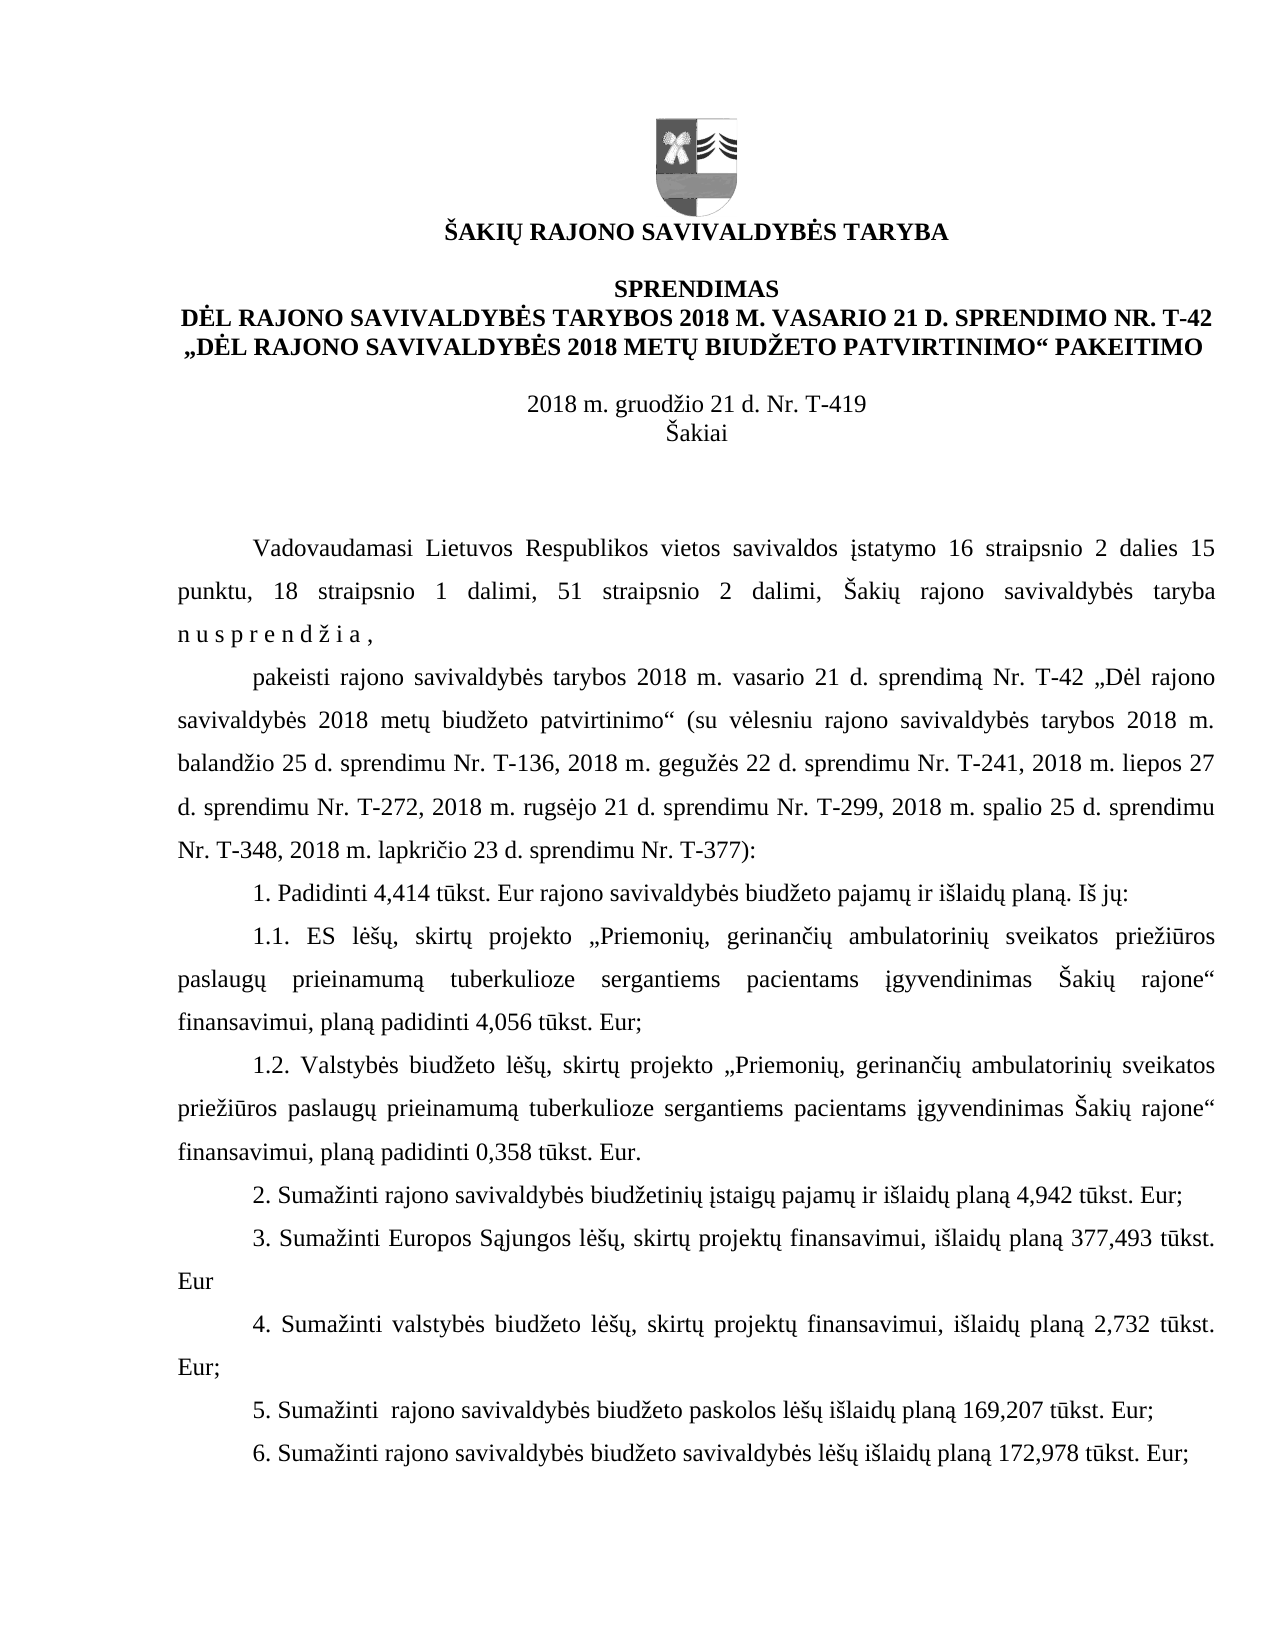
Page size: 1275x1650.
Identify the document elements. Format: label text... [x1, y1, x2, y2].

text 1. Padidinti 4,414 tūkst. Eur rajono savivaldybės biudžeto pajamų ir išlaidų planą. Iš jų: [177, 878, 1216, 907]
text DĖL RAJONO SAVIVALDYBĖS TARYBOS 2018 M. VASARIO 21 D. SPRENDIMO NR. T-42 „DĖL RAJONO SAVIVALDYBĖS 2018 METŲ BIUDŽETO PATVIRTINIMO“ PAKEITIMO [177, 303, 1216, 360]
text 2018 m. gruodžio 21 d. Nr. T-419 [177, 389, 1216, 418]
text 1.1. ES lėšų, skirtų projekto „Priemonių, gerinančių ambulatorinių sveikatos priežiūros paslaugų prieinamumą tuberkulioze sergantiems pacientams įgyvendinimas Šakių rajone“ finansavimui, planą padidinti 4,056 tūkst. Eur; [177, 921, 1216, 1036]
text 4. Sumažinti valstybės biudžeto lėšų, skirtų projektų finansavimui, išlaidų planą 2,732 tūkst. Eur; [177, 1309, 1216, 1381]
text 3. Sumažinti Europos Sąjungos lėšų, skirtų projektų finansavimui, išlaidų planą 377,493 tūkst. Eur [177, 1223, 1216, 1295]
text 1.2. Valstybės biudžeto lėšų, skirtų projekto „Priemonių, gerinančių ambulatorinių sveikatos priežiūros paslaugų prieinamumą tuberkulioze sergantiems pacientams įgyvendinimas Šakių rajone“ finansavimui, planą padidinti 0,358 tūkst. Eur. [177, 1050, 1216, 1165]
text 5. Sumažinti rajono savivaldybės biudžeto paskolos lėšų išlaidų planą 169,207 tūkst. Eur; [177, 1395, 1216, 1424]
text Šakiai [177, 418, 1216, 447]
text Vadovaudamasi Lietuvos Respublikos vietos savivaldos įstatymo 16 straipsnio 2 dalies 15 punktu, 18 straipsnio 1 dalimi, 51 straipsnio 2 dalimi, Šakių rajono savivaldybės taryba nusprendžia, [177, 533, 1216, 648]
text ŠAKIŲ RAJONO SAVIVALDYBĖS TARYBA [177, 217, 1216, 245]
text 6. Sumažinti rajono savivaldybės biudžeto savivaldybės lėšų išlaidų planą 172,978 tūkst. Eur; [177, 1438, 1216, 1467]
text 2. Sumažinti rajono savivaldybės biudžetinių įstaigų pajamų ir išlaidų planą 4,942 tūkst. Eur; [177, 1180, 1216, 1208]
text pakeisti rajono savivaldybės tarybos 2018 m. vasario 21 d. sprendimą Nr. T-42 „Dėl rajono savivaldybės 2018 metų biudžeto patvirtinimo“ (su vėlesniu rajono savivaldybės tarybos 2018 m. balandžio 25 d. sprendimu Nr. T-136, 2018 m. gegužės 22 d. sprendimu Nr. T-241, 2018 m. liepos 27 d. sprendimu Nr. T-272, 2018 m. rugsėjo 21 d. sprendimu Nr. T-299, 2018 m. spalio 25 d. sprendimu Nr. T-348, 2018 m. lapkričio 23 d. sprendimu Nr. T-377): [177, 662, 1216, 863]
text SPRENDIMAS [177, 274, 1216, 303]
